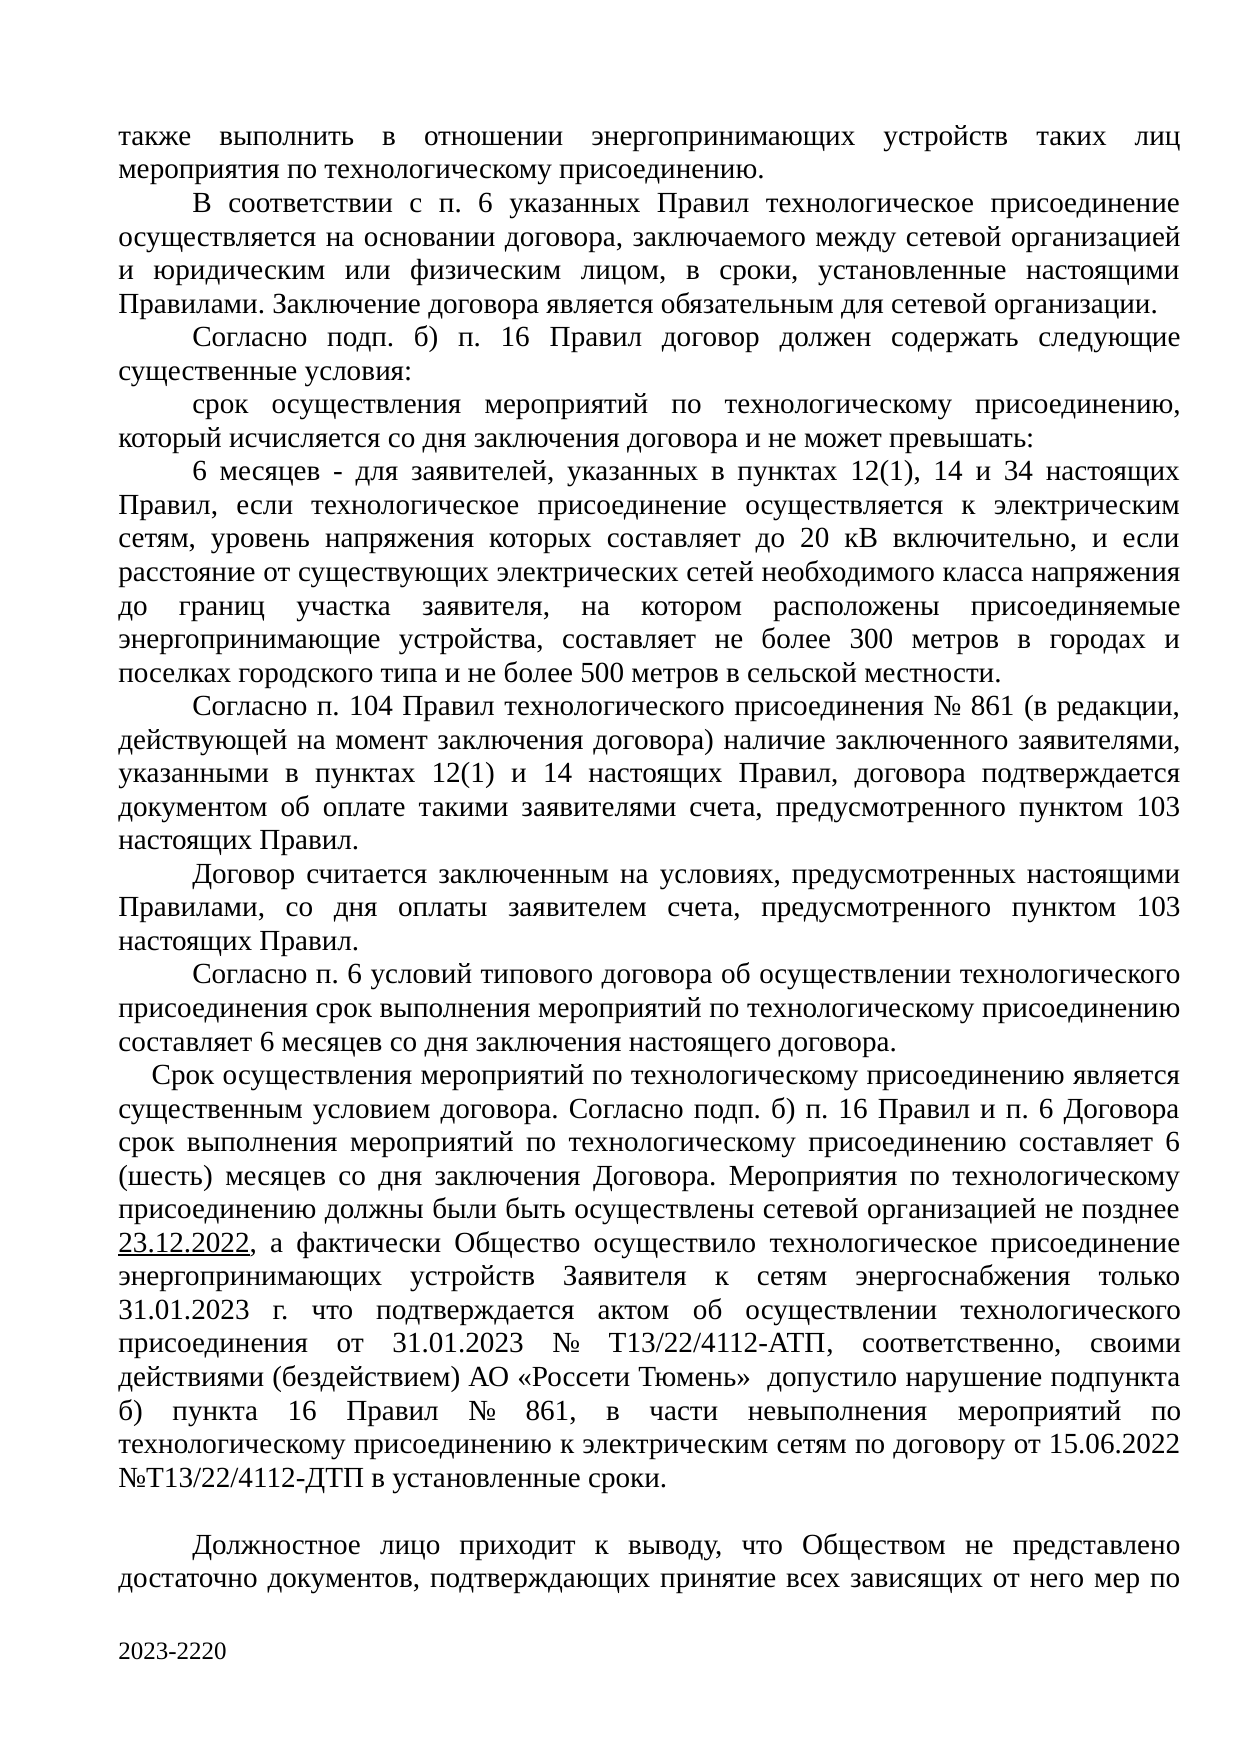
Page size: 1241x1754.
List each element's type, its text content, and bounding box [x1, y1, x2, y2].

text Согласно п. 6 условий типового договора об осуществлении технологического присоединения срок выполнения мероприятий по технологическому присоединению составляет 6 месяцев со дня заключения настоящего договора. [118, 957, 1181, 1057]
text также выполнить в отношении энергопринимающих устройств таких лиц мероприятия по технологическому присоединению. [118, 118, 1181, 185]
text Согласно п. 104 Правил технологического присоединения № 861 (в редакции, действующей на момент заключения договора) наличие заключенного заявителями, указанными в пунктах 12(1) и 14 настоящих Правил, договора подтверждается документом об оплате такими заявителями счета, предусмотренного пунктом 103 настоящих Правил. [118, 688, 1181, 856]
text Срок осуществления мероприятий по технологическому присоединению является существенным условием договора. Согласно подп. б) п. 16 Правил и п. 6 Договора срок выполнения мероприятий по технологическому присоединению составляет 6 (шесть) месяцев со дня заключения Договора. Мероприятия по технологическому присоединению должны были быть осуществлены сетевой организацией не позднее 23.12.2022, а фактически Общество осуществило технологическое присоединение энергопринимающих устройств Заявителя к сетям энергоснабжения только 31.01.2023 г. что подтверждается актом об осуществлении технологического присоединения от 31.01.2023 № Т13/22/4112-АТП, соответственно, своими действиями (бездействием) АО «Россети Тюмень» допустило нарушение подпункта б) пункта 16 Правил № 861, в части невыполнения мероприятий по технологическому присоединению к электрическим сетям по договору от 15.06.2022 №Т13/22/4112-ДТП в установленные сроки. [118, 1057, 1181, 1493]
text Согласно подп. б) п. 16 Правил договор должен содержать следующие существенные условия: [118, 319, 1181, 386]
text 6 месяцев - для заявителей, указанных в пунктах 12(1), 14 и 34 настоящих Правил, если технологическое присоединение осуществляется к электрическим сетям, уровень напряжения которых составляет до 20 кВ включительно, и если расстояние от существующих электрических сетей необходимого класса напряжения до границ участка заявителя, на котором расположены присоединяемые энергопринимающие устройства, составляет не более 300 метров в городах и поселках городского типа и не более 500 метров в сельской местности. [118, 453, 1181, 688]
text Должностное лицо приходит к выводу, что Обществом не представлено достаточно документов, подтверждающих принятие всех зависящих от него мер по [118, 1527, 1181, 1594]
text срок осуществления мероприятий по технологическому присоединению, который исчисляется со дня заключения договора и не может превышать: [118, 386, 1181, 453]
text В соответствии с п. 6 указанных Правил технологическое присоединение осуществляется на основании договора, заключаемого между сетевой организацией и юридическим или физическим лицом, в сроки, установленные настоящими Правилами. Заключение договора является обязательным для сетевой организации. [118, 185, 1181, 319]
text Договор считается заключенным на условиях, предусмотренных настоящими Правилами, со дня оплаты заявителем счета, предусмотренного пунктом 103 настоящих Правил. [118, 856, 1181, 957]
